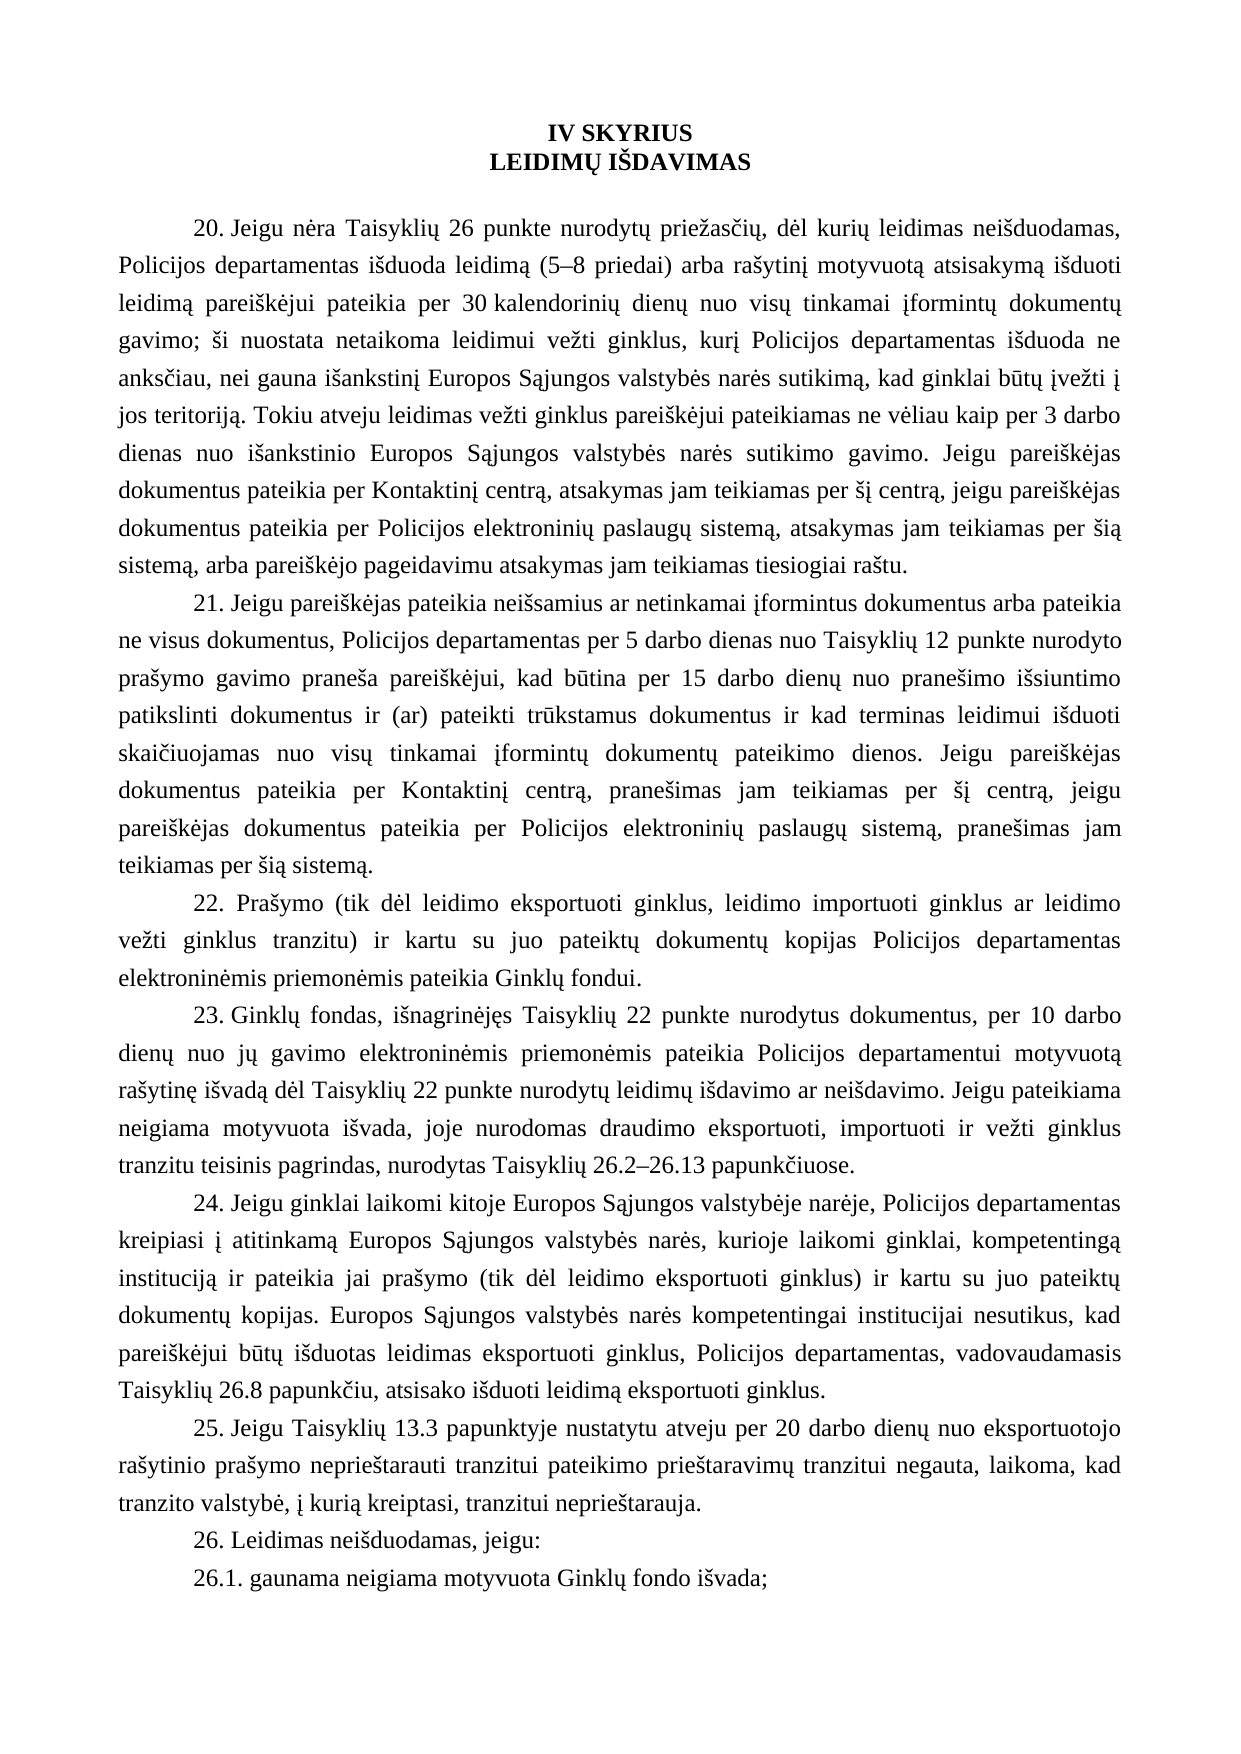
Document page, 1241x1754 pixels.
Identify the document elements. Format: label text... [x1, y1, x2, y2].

text 23. Ginklų fondas, išnagrinėjęs Taisyklių 22 punkte nurodytus dokumentus, per 10 darbo dienų nuo jų gavimo elektroninėmis priemonėmis pateikia Policijos departamentui motyvuotą rašytinę išvadą dėl Taisyklių 22 punkte nurodytų leidimų išdavimo ar neišdavimo. Jeigu pateikiama neigiama motyvuota išvada, joje nurodomas draudimo eksportuoti, importuoti ir vežti ginklus tranzitu teisinis pagrindas, nurodytas Taisyklių 26.2–26.13 papunkčiuose. [118, 992, 1122, 1179]
text 25. Jeigu Taisyklių 13.3 papunktyje nustatytu atveju per 20 darbo dienų nuo eksportuotojo rašytinio prašymo neprieštarauti tranzitui pateikimo prieštaravimų tranzitui negauta, laikoma, kad tranzito valstybė, į kurią kreiptasi, tranzitui neprieštarauja. [118, 1404, 1122, 1517]
text leidimŲ išdavimas [118, 147, 1122, 176]
text 26.1. gaunama neigiama motyvuota Ginklų fondo išvada; [118, 1554, 1122, 1592]
text 26. Leidimas neišduodamas, jeigu: [118, 1517, 1122, 1554]
text 22. Prašymo (tik dėl leidimo eksportuoti ginklus, leidimo importuoti ginklus ar leidimo vežti ginklus tranzitu) ir kartu su juo pateiktų dokumentų kopijas Policijos departamentas elektroninėmis priemonėmis pateikia Ginklų fondui. [118, 879, 1122, 992]
text 21. Jeigu pareiškėjas pateikia neišsamius ar netinkamai įformintus dokumentus arba pateikia ne visus dokumentus, Policijos departamentas per 5 darbo dienas nuo Taisyklių 12 punkte nurodyto prašymo gavimo praneša pareiškėjui, kad būtina per 15 darbo dienų nuo pranešimo išsiuntimo patikslinti dokumentus ir (ar) pateikti trūkstamus dokumentus ir kad terminas leidimui išduoti skaičiuojamas nuo visų tinkamai įformintų dokumentų pateikimo dienos. Jeigu pareiškėjas dokumentus pateikia per Kontaktinį centrą, pranešimas jam teikiamas per šį centrą, jeigu pareiškėjas dokumentus pateikia per Policijos elektroninių paslaugų sistemą, pranešimas jam teikiamas per šią sistemą. [118, 579, 1122, 879]
text IV SKYRIUS [118, 118, 1122, 147]
text 20. Jeigu nėra Taisyklių 26 punkte nurodytų priežasčių, dėl kurių leidimas neišduodamas, Policijos departamentas išduoda leidimą (5–8 priedai) arba rašytinį motyvuotą atsisakymą išduoti leidimą pareiškėjui pateikia per 30 kalendorinių dienų nuo visų tinkamai įformintų dokumentų gavimo; ši nuostata netaikoma leidimui vežti ginklus, kurį Policijos departamentas išduoda ne anksčiau, nei gauna išankstinį Europos Sąjungos valstybės narės sutikimą, kad ginklai būtų įvežti į jos teritoriją. Tokiu atveju leidimas vežti ginklus pareiškėjui pateikiamas ne vėliau kaip per 3 darbo dienas nuo išankstinio Europos Sąjungos valstybės narės sutikimo gavimo. Jeigu pareiškėjas dokumentus pateikia per Kontaktinį centrą, atsakymas jam teikiamas per šį centrą, jeigu pareiškėjas dokumentus pateikia per Policijos elektroninių paslaugų sistemą, atsakymas jam teikiamas per šią sistemą, arba pareiškėjo pageidavimu atsakymas jam teikiamas tiesiogiai raštu. [118, 204, 1122, 579]
text 24. Jeigu ginklai laikomi kitoje Europos Sąjungos valstybėje narėje, Policijos departamentas kreipiasi į atitinkamą Europos Sąjungos valstybės narės, kurioje laikomi ginklai, kompetentingą instituciją ir pateikia jai prašymo (tik dėl leidimo eksportuoti ginklus) ir kartu su juo pateiktų dokumentų kopijas. Europos Sąjungos valstybės narės kompetentingai institucijai nesutikus, kad pareiškėjui būtų išduotas leidimas eksportuoti ginklus, Policijos departamentas, vadovaudamasis Taisyklių 26.8 papunkčiu, atsisako išduoti leidimą eksportuoti ginklus. [118, 1179, 1122, 1404]
